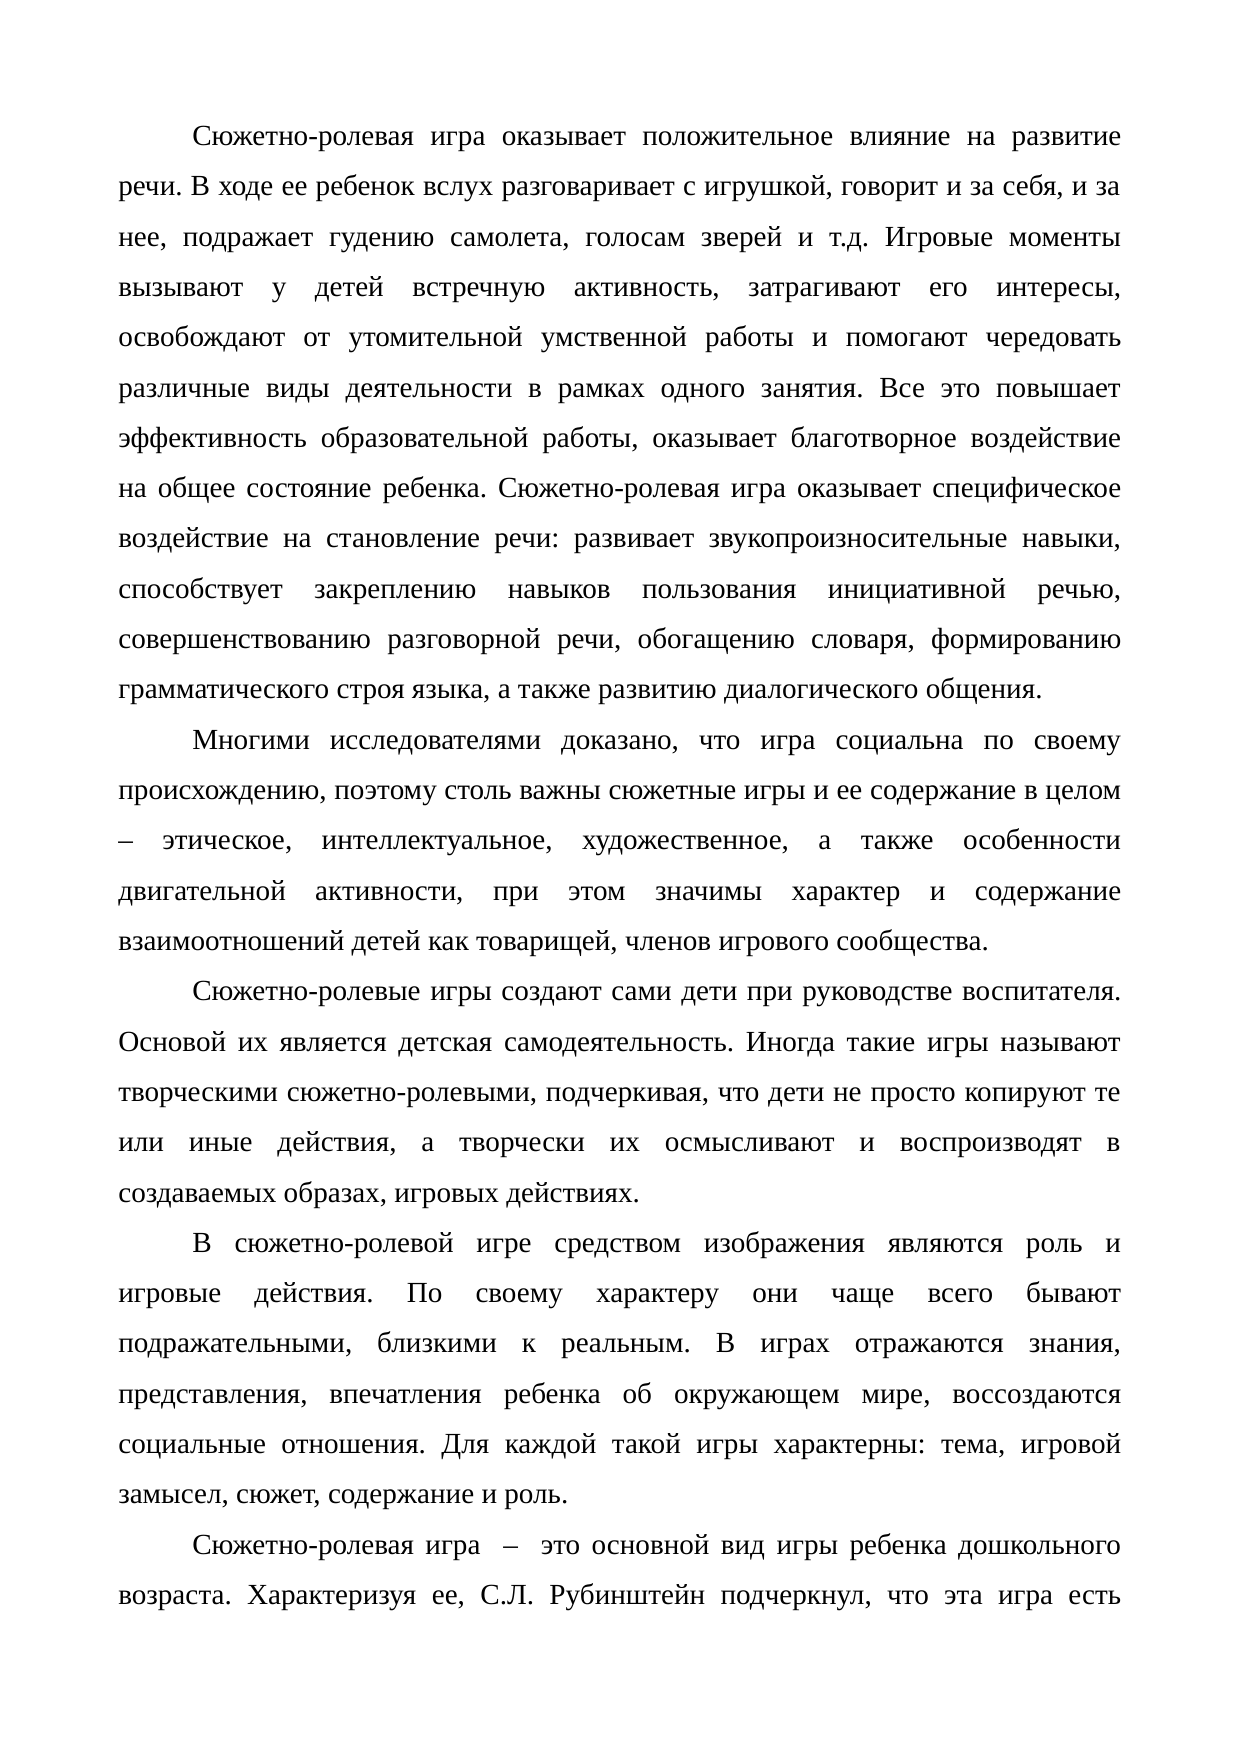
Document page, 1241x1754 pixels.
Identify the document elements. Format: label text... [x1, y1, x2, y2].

text В сюжетно-ролевой игре средством изображения являются роль и игровые действия. По своему характеру они чаще всего бывают подражательными, близкими к реальным. В играх отражаются знания, представления, впечатления ребенка об окружающем мире, воссоздаются социальные отношения. Для каждой такой игры характерны: тема, игровой замысел, сюжет, содержание и роль. [118, 1225, 1122, 1510]
text Сюжетно-ролевые игры создают сами дети при руководстве воспитателя. Основой их является детская самодеятельность. Иногда такие игры называют творческими сюжетно-ролевыми, подчеркивая, что дети не просто копируют те или иные действия, а творчески их осмысливают и воспроизводят в создаваемых образах, игровых действиях. [118, 973, 1122, 1208]
text Сюжетно-ролевая игра – это основной вид игры ребенка дошкольного возраста. Характеризуя ее, С.Л. Рубинштейн подчеркнул, что эта игра есть [118, 1527, 1122, 1611]
text Многими исследователями доказано, что игра социальна по своему происхождению, поэтому столь важны сюжетные игры и ее содержание в целом – этическое, интеллектуальное, художественное, а также особенности двигательной активности, при этом значимы характер и содержание взаимоотношений детей как товарищей, членов игрового сообщества. [118, 722, 1122, 957]
text Сюжетно-ролевая игра оказывает положительное влияние на развитие речи. В ходе ее ребенок вслух разговаривает с игрушкой, говорит и за себя, и за нее, подражает гудению самолета, голосам зверей и т.д. Игровые моменты вызывают у детей встречную активность, затрагивают его интересы, освобождают от утомительной умственной работы и помогают чередовать различные виды деятельности в рамках одного занятия. Все это повышает эффективность образовательной работы, оказывает благотворное воздействие на общее состояние ребенка. Сюжетно-ролевая игра оказывает специфическое воздействие на становление речи: развивает звукопроизносительные навыки, способствует закреплению навыков пользования инициативной речью, совершенствованию разговорной речи, обогащению словаря, формированию грамматического строя языка, а также развитию диалогического общения. [118, 118, 1122, 705]
